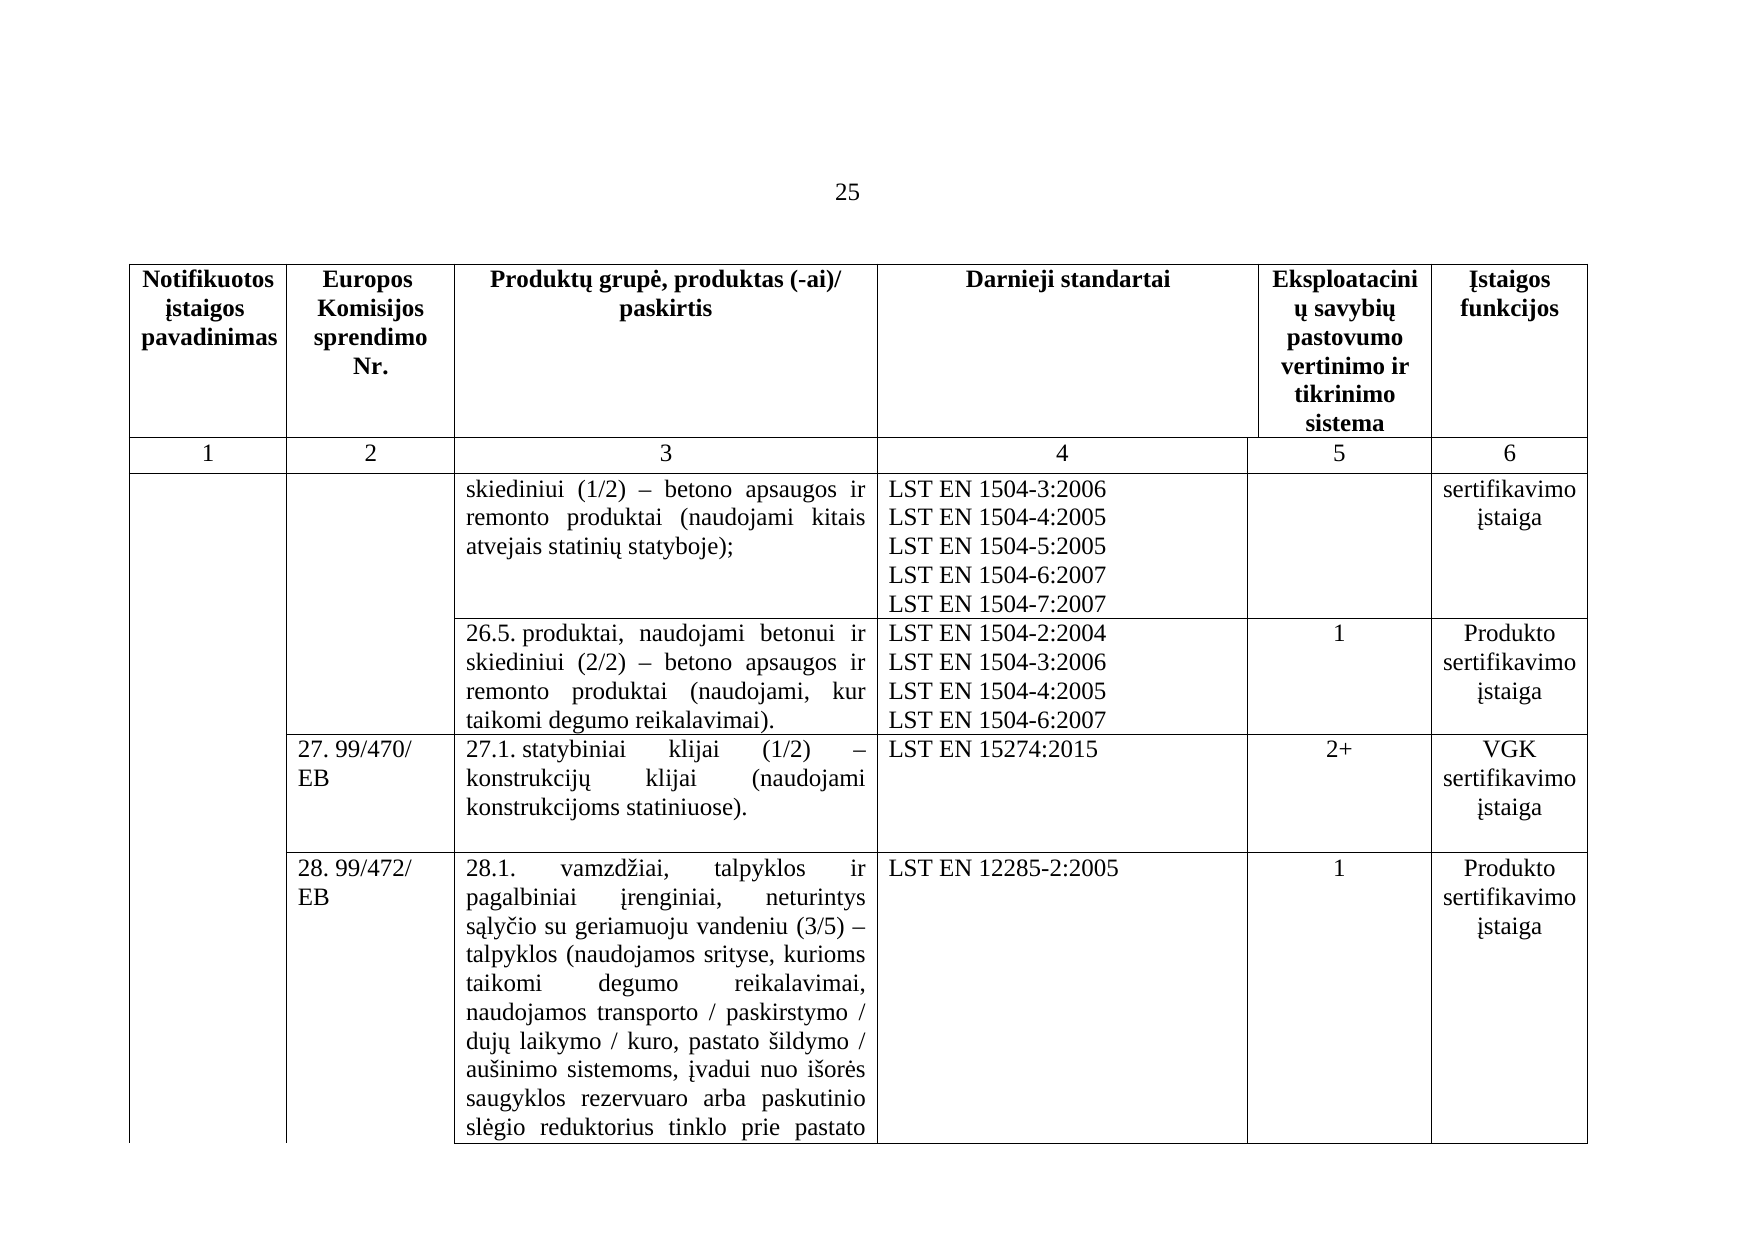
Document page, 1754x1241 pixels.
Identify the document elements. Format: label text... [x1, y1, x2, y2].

table_cell 2 [287, 438, 454, 473]
table_cell 5 [1248, 438, 1431, 473]
table_cell 1 [130, 438, 286, 473]
table_cell Produkto sertifikavimo įstaiga [1432, 619, 1587, 733]
table_header Notifikuotos įstaigos pavadinimas [130, 265, 286, 437]
table_cell [287, 618, 454, 733]
table_cell [130, 618, 286, 733]
table_cell 28. 99/472/EB [287, 853, 454, 1143]
table_cell 4 [878, 438, 1247, 473]
table_header Eksploatacinių savybių pastovumo vertinimo ir tikrinimo sistema [1259, 265, 1431, 437]
table_cell VGK sertifikavimo įstaiga [1432, 735, 1587, 852]
table_cell [1248, 474, 1431, 617]
table_cell [130, 474, 286, 617]
table_cell 27. 99/470/EB [287, 735, 454, 852]
table_cell 2+ [1248, 735, 1431, 852]
table_cell 6 [1432, 438, 1587, 473]
table_cell 3 [455, 438, 877, 473]
table_cell 28.1. vamzdžiai, talpyklos ir pagalbiniai įrenginiai, neturintys sąlyčio su geriamuoju vandeniu (3/5) – talpyklos (naudojamos srityse, kurioms taikomi degumo reikalavimai, naudojamos transporto / paskirstymo / dujų laikymo / kuro, pastato šildymo / aušinimo sistemoms, įvadui nuo išorės saugyklos rezervuaro arba paskutinio slėgio reduktorius tinklo prie pastato [455, 853, 877, 1143]
table_header Produktų grupė, produktas (-ai)/ paskirtis [455, 265, 877, 437]
table_cell [130, 734, 286, 852]
table_cell 27.1. statybiniai klijai (1/2) – konstrukcijų klijai (naudojami konstrukcijoms statiniuose). [455, 735, 877, 852]
table_cell [130, 852, 286, 1143]
table_cell Produkto sertifikavimo įstaiga [1432, 853, 1587, 1143]
table_cell LST EN 1504-3:2006 LST EN 1504-4:2005 LST EN 1504-5:2005 LST EN 1504-6:2007 LST EN 1504-7:2007 [878, 474, 1247, 617]
table_cell LST EN 1504-2:2004 LST EN 1504-3:2006 LST EN 1504-4:2005 LST EN 1504-6:2007 [878, 619, 1247, 733]
table_cell 26.5. produktai, naudojami betonui ir skiediniui (2/2) – betono apsaugos ir remonto produktai (naudojami, kur taikomi degumo reikalavimai). [455, 619, 877, 733]
table_header Darnieji standartai [878, 265, 1258, 437]
table_header Įstaigos funkcijos [1432, 265, 1587, 437]
table_cell 1 [1248, 853, 1431, 1143]
table_cell skiediniui (1/2) – betono apsaugos ir remonto produktai (naudojami kitais atvejais statinių statyboje); [455, 474, 877, 617]
table_cell LST EN 15274:2015 [878, 735, 1247, 852]
table_header Europos Komisijos sprendimo Nr. [287, 265, 454, 437]
table_cell LST EN 12285-2:2005 [878, 853, 1247, 1143]
table_cell [287, 474, 454, 617]
table_cell 1 [1248, 619, 1431, 733]
table_cell sertifikavimo įstaiga [1432, 474, 1587, 617]
